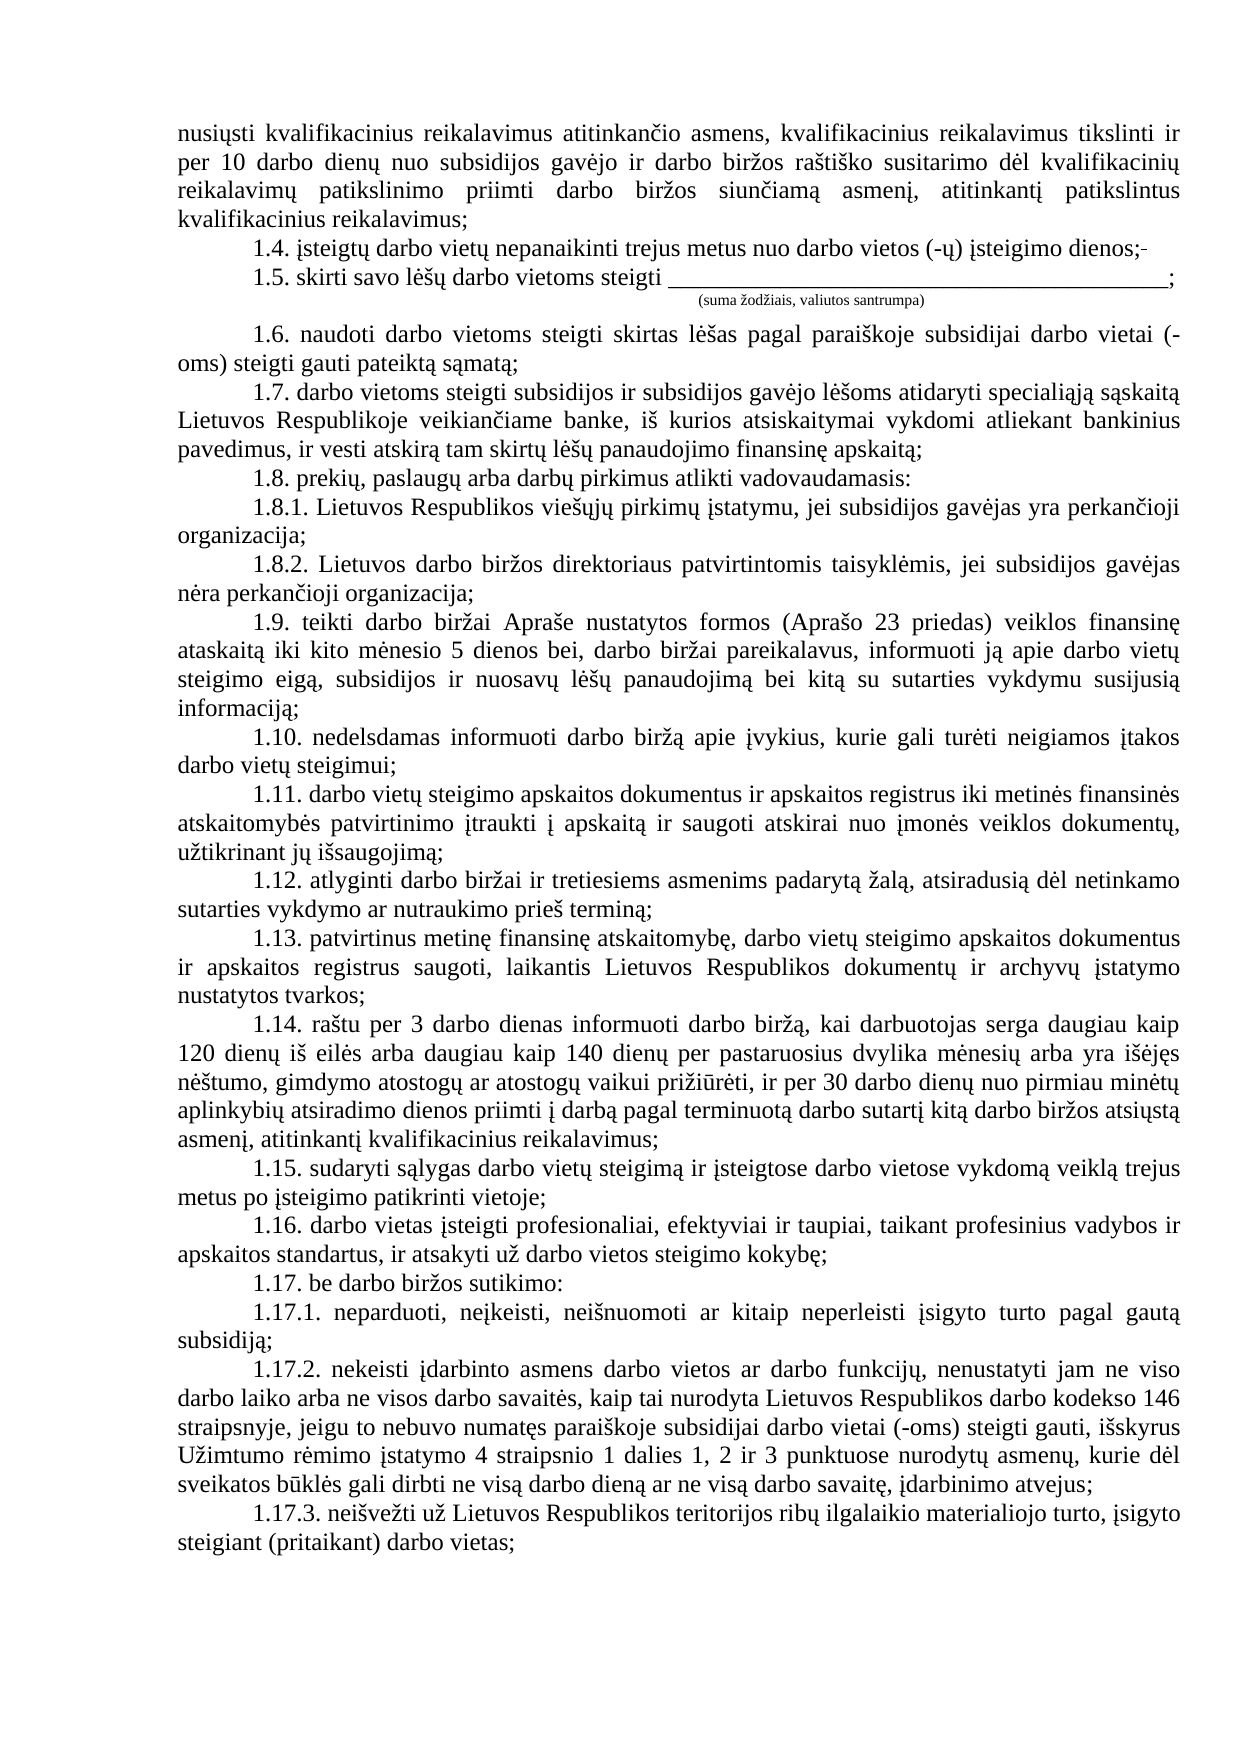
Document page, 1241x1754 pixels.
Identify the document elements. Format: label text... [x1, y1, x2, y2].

text 1.12. atlyginti darbo biržai ir tretiesiems asmenims padarytą žalą, atsiradusią dėl netinkamo sutarties vykdymo ar nutraukimo prieš terminą; [177, 866, 1181, 923]
text 1.11. darbo vietų steigimo apskaitos dokumentus ir apskaitos registrus iki metinės finansinės atskaitomybės patvirtinimo įtraukti į apskaitą ir saugoti atskirai nuo įmonės veiklos dokumentų, užtikrinant jų išsaugojimą; [177, 779, 1181, 866]
text 1.10. nedelsdamas informuoti darbo biržą apie įvykius, kurie gali turėti neigiamos įtakos darbo vietų steigimui; [177, 722, 1181, 779]
text 1.17.1. neparduoti, neįkeisti, neišnuomoti ar kitaip neperleisti įsigyto turto pagal gautą subsidiją; [177, 1297, 1181, 1354]
text 1.9. teikti darbo biržai Apraše nustatytos formos (Aprašo 23 priedas) veiklos finansinę ataskaitą iki kito mėnesio 5 dienos bei, darbo biržai pareikalavus, informuoti ją apie darbo vietų steigimo eigą, subsidijos ir nuosavų lėšų panaudojimą bei kitą su sutarties vykdymu susijusią informaciją; [177, 607, 1181, 722]
text 1.5. skirti savo lėšų darbo vietoms steigti ________________________________________; [177, 262, 1181, 291]
text 1.16. darbo vietas įsteigti profesionaliai, efektyviai ir taupiai, taikant profesinius vadybos ir apskaitos standartus, ir atsakyti už darbo vietos steigimo kokybę; [177, 1211, 1181, 1268]
text 1.7. darbo vietoms steigti subsidijos ir subsidijos gavėjo lėšoms atidaryti specialiąją sąskaitą Lietuvos Respublikoje veikiančiame banke, iš kurios atsiskaitymai vykdomi atliekant bankinius pavedimus, ir vesti atskirą tam skirtų lėšų panaudojimo finansinę apskaitą; [177, 377, 1181, 463]
text 1.8. prekių, paslaugų arba darbų pirkimus atlikti vadovaudamasis: [177, 463, 1181, 492]
text 1.8.1. Lietuvos Respublikos viešųjų pirkimų įstatymu, jei subsidijos gavėjas yra perkančioji organizacija; [177, 492, 1181, 549]
text 1.17.3. neišvežti už Lietuvos Respublikos teritorijos ribų ilgalaikio materialiojo turto, įsigyto steigiant (pritaikant) darbo vietas; [177, 1498, 1181, 1556]
text 1.13. patvirtinus metinę finansinę atskaitomybę, darbo vietų steigimo apskaitos dokumentus ir apskaitos registrus saugoti, laikantis Lietuvos Respublikos dokumentų ir archyvų įstatymo nustatytos tvarkos; [177, 923, 1181, 1009]
text 1.17. be darbo biržos sutikimo: [177, 1268, 1181, 1297]
text 1.8.2. Lietuvos darbo biržos direktoriaus patvirtintomis taisyklėmis, jei subsidijos gavėjas nėra perkančioji organizacija; [177, 549, 1181, 607]
text 1.14. raštu per 3 darbo dienas informuoti darbo biržą, kai darbuotojas serga daugiau kaip 120 dienų iš eilės arba daugiau kaip 140 dienų per pastaruosius dvylika mėnesių arba yra išėjęs nėštumo, gimdymo atostogų ar atostogų vaikui prižiūrėti, ir per 30 darbo dienų nuo pirmiau minėtų aplinkybių atsiradimo dienos priimti į darbą pagal terminuotą darbo sutartį kitą darbo biržos atsiųstą asmenį, atitinkantį kvalifikacinius reikalavimus; [177, 1009, 1181, 1153]
text 1.17.2. nekeisti įdarbinto asmens darbo vietos ar darbo funkcijų, nenustatyti jam ne viso darbo laiko arba ne visos darbo savaitės, kaip tai nurodyta Lietuvos Respublikos darbo kodekso 146 straipsnyje, jeigu to nebuvo numatęs paraiškoje subsidijai darbo vietai (-oms) steigti gauti, išskyrus Užimtumo rėmimo įstatymo 4 straipsnio 1 dalies 1, 2 ir 3 punktuose nurodytų asmenų, kurie dėl sveikatos būklės gali dirbti ne visą darbo dieną ar ne visą darbo savaitę, įdarbinimo atvejus; [177, 1354, 1181, 1498]
text 1.4. įsteigtų darbo vietų nepanaikinti trejus metus nuo darbo vietos (-ų) įsteigimo dienos; [177, 233, 1181, 262]
text 1.6. naudoti darbo vietoms steigti skirtas lėšas pagal paraiškoje subsidijai darbo vietai (-oms) steigti gauti pateiktą sąmatą; [177, 319, 1181, 377]
text nusiųsti kvalifikacinius reikalavimus atitinkančio asmens, kvalifikacinius reikalavimus tikslinti ir per 10 darbo dienų nuo subsidijos gavėjo ir darbo biržos raštiško susitarimo dėl kvalifikacinių reikalavimų patikslinimo priimti darbo biržos siunčiamą asmenį, atitinkantį patikslintus kvalifikacinius reikalavimus; [177, 118, 1181, 233]
text 1.15. sudaryti sąlygas darbo vietų steigimą ir įsteigtose darbo vietose vykdomą veiklą trejus metus po įsteigimo patikrinti vietoje; [177, 1153, 1181, 1211]
text (suma žodžiais, valiutos santrumpa) [177, 291, 1181, 319]
